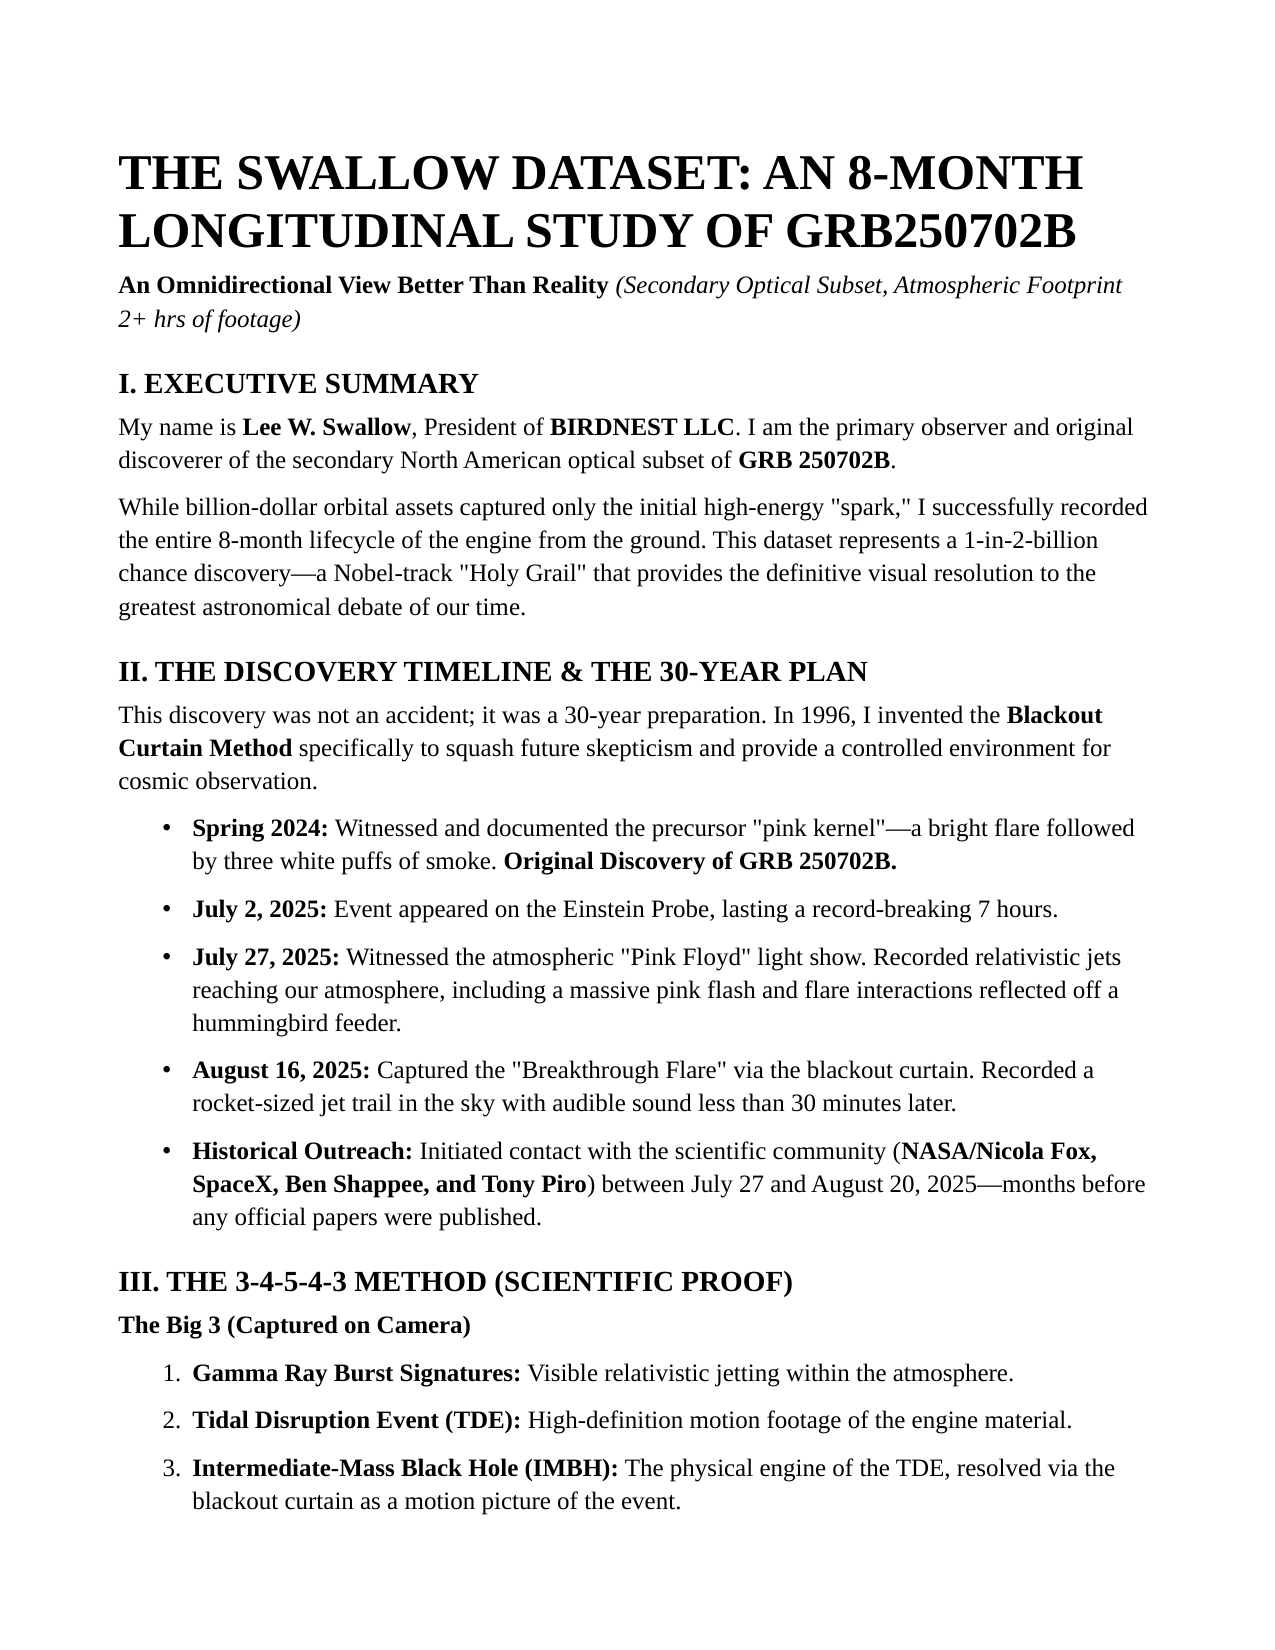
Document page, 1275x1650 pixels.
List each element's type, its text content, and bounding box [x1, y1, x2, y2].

text This discovery was not an accident; it was a 30-year preparation. In 1996, I invented the Blackout Curtain Method specifically to squash future skepticism and provide a controlled environment for cosmic observation. [118, 700, 1157, 794]
subtitle I. EXECUTIVE SUMMARY [118, 366, 1157, 399]
list July 2, 2025: Event appeared on the Einstein Probe, lasting a record-breaking 7 hours. [162, 894, 1157, 923]
list Tidal Disruption Event (TDE): High-definition motion footage of the engine material. [162, 1405, 1157, 1434]
list August 16, 2025: Captured the "Breakthrough Flare" via the blackout curtain. Recorded a rocket-sized jet trail in the sky with audible sound less than 30 minutes later. [162, 1055, 1157, 1117]
text An Omnidirectional View Better Than Reality (Secondary Optical Subset, Atmospheric Footprint 2+ hrs of footage) [118, 271, 1157, 332]
list Intermediate-Mass Black Hole (IMBH): The physical engine of the TDE, resolved via the blackout curtain as a motion picture of the event. [162, 1453, 1157, 1515]
list Gamma Ray Burst Signatures: Visible relativistic jetting within the atmosphere. [162, 1358, 1157, 1387]
list Historical Outreach: Initiated contact with the scientific community (NASA/Nicola Fox, SpaceX, Ben Shappee, and Tony Piro) between July 27 and August 20, 2025—months before any official papers were published. [162, 1136, 1157, 1231]
subtitle II. THE DISCOVERY TIMELINE & THE 30-YEAR PLAN [118, 654, 1157, 687]
subtitle THE SWALLOW DATASET: AN 8-MONTH LONGITUDINAL STUDY OF GRB250702B [118, 143, 1157, 258]
text My name is Lee W. Swallow, President of BIRDNEST LLC. I am the primary observer and original discoverer of the secondary North American optical subset of GRB 250702B. [118, 412, 1157, 474]
text The Big 3 (Captured on Camera) [118, 1310, 1157, 1339]
text While billion-dollar orbital assets captured only the initial high-energy "spark," I successfully recorded the entire 8-month lifecycle of the engine from the ground. This dataset represents a 1-in-2-billion chance discovery—a Nobel-track "Holy Grail" that provides the definitive visual resolution to the greatest astronomical debate of our time. [118, 492, 1157, 620]
subtitle III. THE 3-4-5-4-3 METHOD (SCIENTIFIC PROOF) [118, 1264, 1157, 1298]
list July 27, 2025: Witnessed the atmospheric "Pink Floyd" light show. Recorded relativistic jets reaching our atmosphere, including a massive pink flash and flare interactions reflected off a hummingbird feeder. [162, 942, 1157, 1036]
list Spring 2024: Witnessed and documented the precursor "pink kernel"—a bright flare followed by three white puffs of smoke. Original Discovery of GRB 250702B. [162, 813, 1157, 875]
